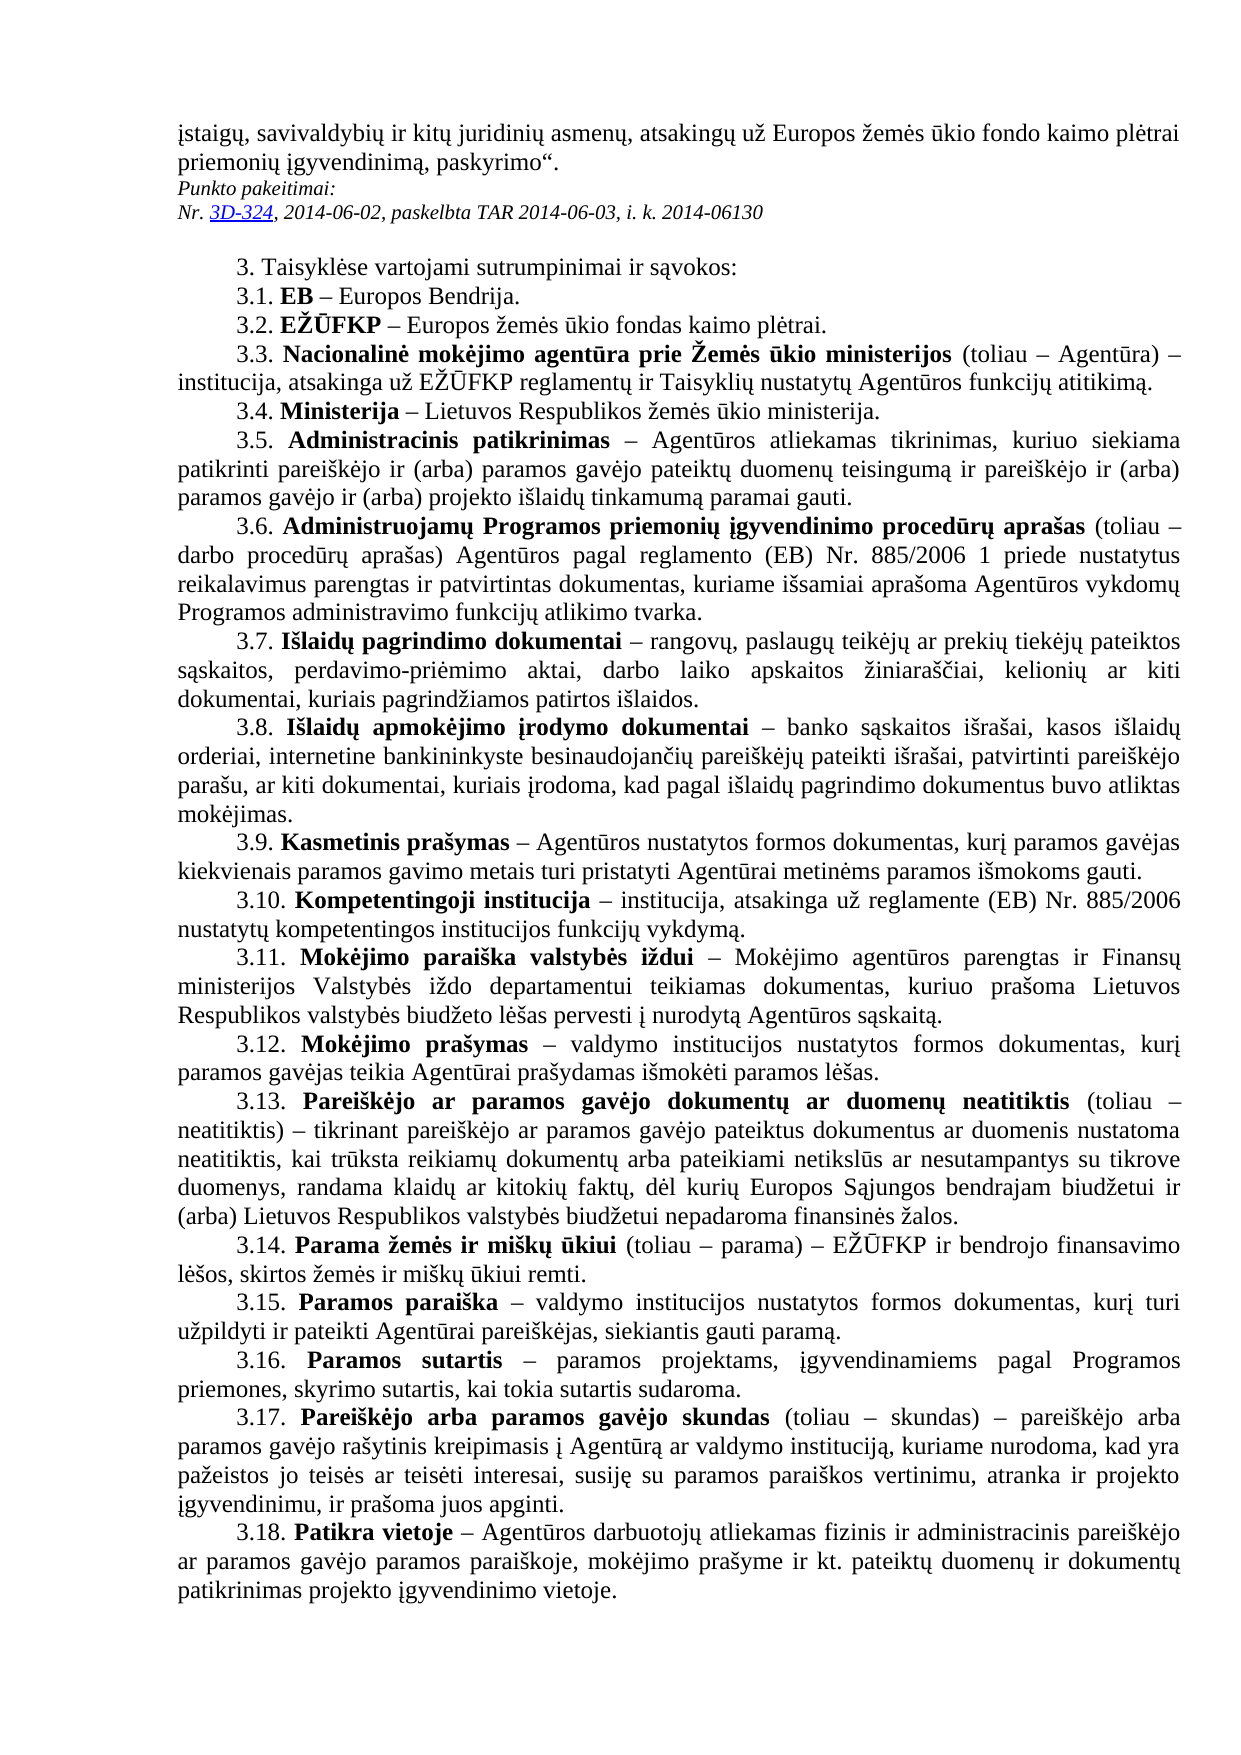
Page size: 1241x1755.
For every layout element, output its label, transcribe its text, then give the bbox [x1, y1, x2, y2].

text įstaigų, savivaldybių ir kitų juridinių asmenų, atsakingų už Europos žemės ūkio fondo kaimo plėtrai priemonių įgyvendinimą, paskyrimo“. [177, 118, 1181, 176]
text 3.6. Administruojamų Programos priemonių įgyvendinimo procedūrų aprašas (toliau – darbo procedūrų aprašas) Agentūros pagal reglamento (EB) Nr. 885/2006 1 priede nustatytus reikalavimus parengtas ir patvirtintas dokumentas, kuriame išsamiai aprašoma Agentūros vykdomų Programos administravimo funkcijų atlikimo tvarka. [177, 511, 1181, 626]
text 3.9. Kasmetinis prašymas – Agentūros nustatytos formos dokumentas, kurį paramos gavėjas kiekvienais paramos gavimo metais turi pristatyti Agentūrai metinėms paramos išmokoms gauti. [177, 827, 1181, 885]
text 3.14. Parama žemės ir miškų ūkiui (toliau – parama) – EŽŪFKP ir bendrojo finansavimo lėšos, skirtos žemės ir miškų ūkiui remti. [177, 1230, 1181, 1287]
text 3.7. Išlaidų pagrindimo dokumentai – rangovų, paslaugų teikėjų ar prekių tiekėjų pateiktos sąskaitos, perdavimo-priėmimo aktai, darbo laiko apskaitos žiniaraščiai, kelionių ar kiti dokumentai, kuriais pagrindžiamos patirtos išlaidos. [177, 626, 1181, 712]
text 3.11. Mokėjimo paraiška valstybės iždui – Mokėjimo agentūros parengtas ir Finansų ministerijos Valstybės iždo departamentui teikiamas dokumentas, kuriuo prašoma Lietuvos Respublikоs valstybės biudžeto lėšas pervesti į nurodytą Agentūros sąskaitą. [177, 942, 1181, 1029]
text 3.8. Išlaidų apmokėjimo įrodymo dokumentai – banko sąskaitos išrašai, kasos išlaidų orderiai, internetine bankininkyste besinaudojančių pareiškėjų pateikti išrašai, patvirtinti pareiškėjo parašu, ar kiti dokumentai, kuriais įrodoma, kad pagal išlaidų pagrindimo dokumentus buvo atliktas mokėjimas. [177, 712, 1181, 827]
text 3.10. Kompetentingoji institucija – institucija, atsakinga už reglamente (EB) Nr. 885/2006 nustatytų kompetentingos institucijos funkcijų vykdymą. [177, 885, 1181, 942]
text Punkto pakeitimai: [177, 176, 1181, 200]
text 3.1. EB – Europos Bendrija. [177, 281, 1181, 310]
text 3.3. Nacionalinė mokėjimo agentūra prie Žemės ūkio ministerijos (toliau – Agentūra) – institucija, atsakinga už EŽŪFKP reglamentų ir Taisyklių nustatytų Agentūros funkcijų atitikimą. [177, 339, 1181, 396]
text 3.4. Ministerija – Lietuvos Respublikоs žemės ūkio ministerija. [177, 396, 1181, 425]
text 3.16. Paramos sutartis – paramos projektams, įgyvendinamiems pagal Programos priemones, skyrimo sutartis, kai tokia sutartis sudaroma. [177, 1345, 1181, 1402]
text 3.18. Patikra vietoje – Agentūros darbuotojų atliekamas fizinis ir administracinis pareiškėjo ar paramos gavėjo paramos paraiškoje, mokėjimo prašyme ir kt. pateiktų duomenų ir dokumentų patikrinimas projekto įgyvendinimo vietoje. [177, 1517, 1181, 1604]
text Nr. 3D-324, 2014-06-02, paskelbta TAR 2014-06-03, i. k. 2014-06130 [177, 200, 1181, 224]
text 3. Taisyklėse vartojami sutrumpinimai ir sąvokos: [177, 252, 1181, 281]
text 3.17. Pareiškėjo arba paramos gavėjo skundas (toliau – skundas) – pareiškėjo arba paramos gavėjo rašytinis kreipimasis į Agentūrą ar valdymo instituciją, kuriame nurodoma, kad yra pažeistos jo teisės ar teisėti interesai, susiję su paramos paraiškos vertinimu, atranka ir projekto įgyvendinimu, ir prašoma juos apginti. [177, 1402, 1181, 1517]
text 3.15. Paramos paraiška – valdymo institucijos nustatytos formos dokumentas, kurį turi užpildyti ir pateikti Agentūrai pareiškėjas, siekiantis gauti paramą. [177, 1287, 1181, 1345]
text 3.5. Administracinis patikrinimas – Agentūros atliekamas tikrinimas, kuriuo siekiama patikrinti pareiškėjo ir (arba) paramos gavėjo pateiktų duomenų teisingumą ir pareiškėjo ir (arba) paramos gavėjo ir (arba) projekto išlaidų tinkamumą paramai gauti. [177, 425, 1181, 511]
text 3.13. Pareiškėjo ar paramos gavėjo dokumentų ar duomenų neatitiktis (toliau – neatitiktis) – tikrinant pareiškėjo ar paramos gavėjo pateiktus dokumentus ar duomenis nustatoma neatitiktis, kai trūksta reikiamų dokumentų arba pateikiami netikslūs ar nesutampantys su tikrove duomenys, randama klaidų ar kitokių faktų, dėl kurių Europos Sąjungos bendrajam biudžetui ir (arba) Lietuvos Respublikоs valstybės biudžetui nepadaroma finansinės žalos. [177, 1086, 1181, 1230]
text 3.12. Mokėjimo prašymas – valdymo institucijos nustatytos formos dokumentas, kurį paramos gavėjas teikia Agentūrai prašydamas išmokėti paramos lėšas. [177, 1029, 1181, 1086]
text 3.2. EŽŪFKP – Europos žemės ūkio fondas kaimo plėtrai. [177, 310, 1181, 339]
